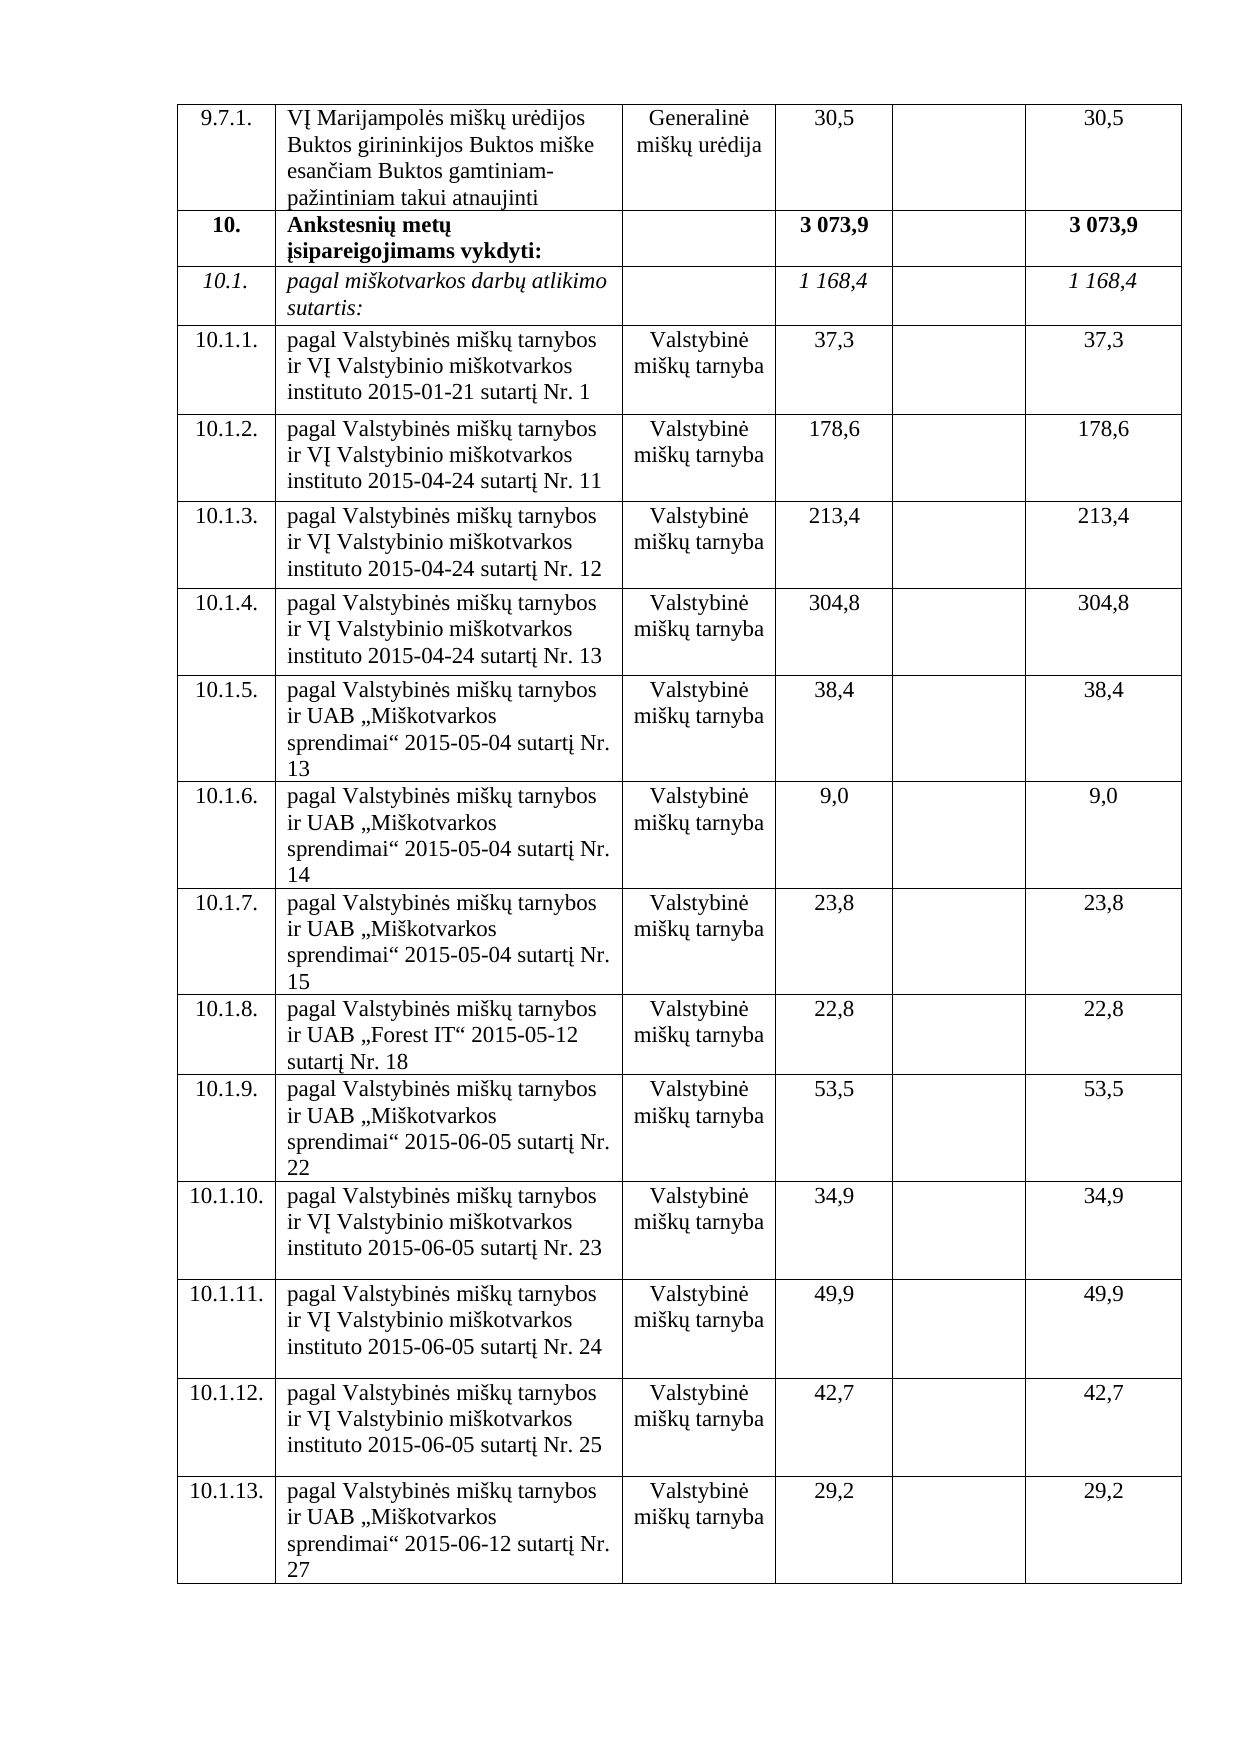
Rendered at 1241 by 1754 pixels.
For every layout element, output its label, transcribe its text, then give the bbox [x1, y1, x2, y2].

table_cell [893, 782, 1025, 888]
table_cell 49,9 [1026, 1280, 1181, 1378]
table_cell Valstybinė miškų tarnyba [623, 1477, 775, 1582]
table_cell 34,9 [1026, 1182, 1181, 1279]
table_cell 9,0 [1026, 782, 1181, 888]
table_cell [893, 1075, 1025, 1181]
table_cell Valstybinė miškų tarnyba [623, 502, 775, 588]
table_cell [893, 415, 1025, 501]
table_cell Valstybinė miškų tarnyba [623, 1182, 775, 1279]
table_cell pagal Valstybinės miškų tarnybos ir VĮ Valstybinio miškotvarkos instituto 2015-04-24 sutartį Nr. 13 [276, 589, 622, 675]
table_cell [893, 267, 1025, 325]
table_cell 53,5 [1026, 1075, 1181, 1181]
table_cell 10.1.12. [178, 1379, 275, 1476]
table_cell 213,4 [1026, 502, 1181, 588]
table_cell 30,5 [1026, 105, 1181, 210]
table_cell 23,8 [1026, 889, 1181, 994]
table_cell [893, 1477, 1025, 1582]
table_cell Valstybinė miškų tarnyba [623, 782, 775, 888]
table_cell 22,8 [776, 995, 892, 1074]
table_cell Valstybinė miškų tarnyba [623, 589, 775, 675]
table_cell pagal Valstybinės miškų tarnybos ir VĮ Valstybinio miškotvarkos instituto 2015-06-05 sutartį Nr. 25 [276, 1379, 622, 1476]
table_cell 34,9 [776, 1182, 892, 1279]
table_cell pagal Valstybinės miškų tarnybos ir UAB „Miškotvarkos sprendimai“ 2015-06-12 sutartį Nr. 27 [276, 1477, 622, 1582]
table_cell 10.1.8. [178, 995, 275, 1074]
table_cell [893, 211, 1025, 266]
table_cell 53,5 [776, 1075, 892, 1181]
table_cell pagal Valstybinės miškų tarnybos ir UAB „Forest IT“ 2015-05-12 sutartį Nr. 18 [276, 995, 622, 1074]
table_cell 38,4 [776, 676, 892, 781]
table_cell VĮ Marijampolės miškų urėdijos Buktos girininkijos Buktos miške esančiam Buktos gamtiniam-pažintiniam takui atnaujinti [276, 105, 622, 210]
table_cell [623, 211, 775, 266]
table_cell 9,0 [776, 782, 892, 888]
table_cell 3 073,9 [776, 211, 892, 266]
table_cell pagal Valstybinės miškų tarnybos ir VĮ Valstybinio miškotvarkos instituto 2015-06-05 sutartį Nr. 23 [276, 1182, 622, 1279]
table_cell 304,8 [776, 589, 892, 675]
table_cell pagal Valstybinės miškų tarnybos ir VĮ Valstybinio miškotvarkos instituto 2015-06-05 sutartį Nr. 24 [276, 1280, 622, 1378]
table_cell 304,8 [1026, 589, 1181, 675]
table_cell 42,7 [1026, 1379, 1181, 1476]
table_cell 1 168,4 [776, 267, 892, 325]
table_cell 10.1.3. [178, 502, 275, 588]
table_cell pagal Valstybinės miškų tarnybos ir UAB „Miškotvarkos sprendimai“ 2015-05-04 sutartį Nr. 14 [276, 782, 622, 888]
table_cell 10.1.1. [178, 326, 275, 414]
table_cell 23,8 [776, 889, 892, 994]
table_cell pagal Valstybinės miškų tarnybos ir VĮ Valstybinio miškotvarkos instituto 2015-04-24 sutartį Nr. 12 [276, 502, 622, 588]
table_cell 10.1.5. [178, 676, 275, 781]
table_cell [893, 676, 1025, 781]
table_cell [623, 267, 775, 325]
table_cell 10.1.7. [178, 889, 275, 994]
table_cell [893, 1280, 1025, 1378]
table_cell 42,7 [776, 1379, 892, 1476]
table_cell pagal Valstybinės miškų tarnybos ir UAB „Miškotvarkos sprendimai“ 2015-05-04 sutartį Nr. 15 [276, 889, 622, 994]
table_cell [893, 502, 1025, 588]
table_cell pagal Valstybinės miškų tarnybos ir VĮ Valstybinio miškotvarkos instituto 2015-01-21 sutartį Nr. 1 [276, 326, 622, 414]
table_cell 10.1.11. [178, 1280, 275, 1378]
table_cell 178,6 [1026, 415, 1181, 501]
table_cell 10. [178, 211, 275, 266]
table_cell [893, 889, 1025, 994]
table_cell 22,8 [1026, 995, 1181, 1074]
table_cell [893, 995, 1025, 1074]
table_cell 37,3 [1026, 326, 1181, 414]
table_cell pagal Valstybinės miškų tarnybos ir UAB „Miškotvarkos sprendimai“ 2015-06-05 sutartį Nr. 22 [276, 1075, 622, 1181]
table_cell Valstybinė miškų tarnyba [623, 326, 775, 414]
table_cell 10.1.10. [178, 1182, 275, 1279]
table_cell 10.1.4. [178, 589, 275, 675]
table_cell Valstybinė miškų tarnyba [623, 995, 775, 1074]
table_cell 49,9 [776, 1280, 892, 1378]
table_cell pagal miškotvarkos darbų atlikimo sutartis: [276, 267, 622, 325]
table_cell [893, 326, 1025, 414]
table_cell 178,6 [776, 415, 892, 501]
table_cell 3 073,9 [1026, 211, 1181, 266]
table_cell 10.1. [178, 267, 275, 325]
table_cell 38,4 [1026, 676, 1181, 781]
table_cell Valstybinė miškų tarnyba [623, 676, 775, 781]
table_cell 30,5 [776, 105, 892, 210]
table_cell [893, 589, 1025, 675]
table_cell 29,2 [776, 1477, 892, 1582]
table_cell Valstybinė miškų tarnyba [623, 415, 775, 501]
table_cell 37,3 [776, 326, 892, 414]
table_cell 10.1.9. [178, 1075, 275, 1181]
table_cell 1 168,4 [1026, 267, 1181, 325]
table_cell pagal Valstybinės miškų tarnybos ir UAB „Miškotvarkos sprendimai“ 2015-05-04 sutartį Nr. 13 [276, 676, 622, 781]
table_cell Ankstesnių metų įsipareigojimams vykdyti: [276, 211, 622, 266]
table_cell [893, 105, 1025, 210]
table_cell 29,2 [1026, 1477, 1181, 1582]
table_cell [893, 1182, 1025, 1279]
table_cell Generalinė miškų urėdija [623, 105, 775, 210]
table_cell 213,4 [776, 502, 892, 588]
table_cell Valstybinė miškų tarnyba [623, 889, 775, 994]
table_cell Valstybinė miškų tarnyba [623, 1280, 775, 1378]
table_cell 10.1.2. [178, 415, 275, 501]
table_cell 9.7.1. [178, 105, 275, 210]
table_cell 10.1.13. [178, 1477, 275, 1582]
table_cell [893, 1379, 1025, 1476]
table_cell pagal Valstybinės miškų tarnybos ir VĮ Valstybinio miškotvarkos instituto 2015-04-24 sutartį Nr. 11 [276, 415, 622, 501]
table_cell Valstybinė miškų tarnyba [623, 1379, 775, 1476]
table_cell 10.1.6. [178, 782, 275, 888]
table_cell Valstybinė miškų tarnyba [623, 1075, 775, 1181]
